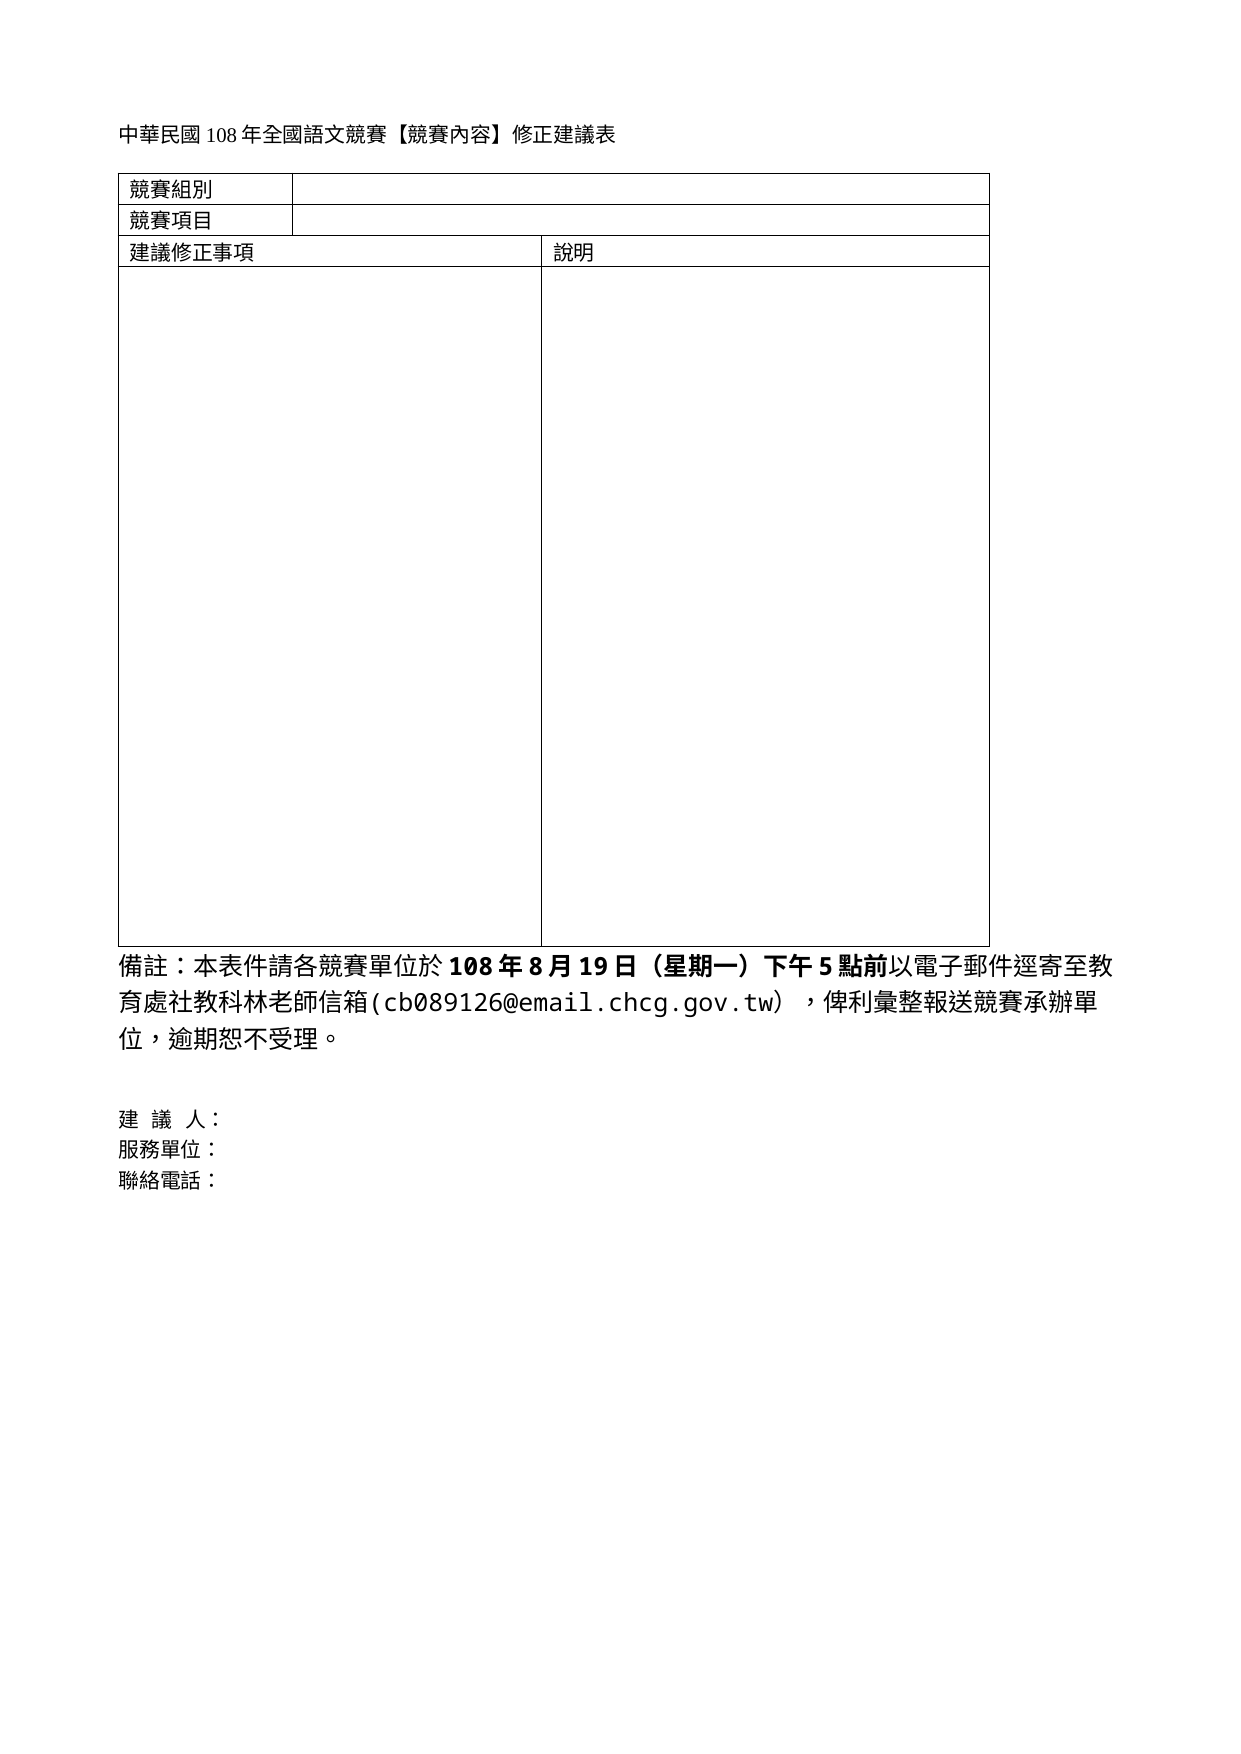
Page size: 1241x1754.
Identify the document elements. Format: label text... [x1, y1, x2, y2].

table_header [293, 174, 989, 204]
table_cell 建議修正事項 [119, 236, 541, 266]
text 備註：本表件請各競賽單位於108年8月19日（星期一）下午5點前以電子郵件逕寄至教育處社教科林老師信箱(cb089126@email.chcg.gov.tw），俾利彙整報送競賽承辦單位，逾期恕不受理。 [118, 947, 1122, 1055]
table_cell 說明 [542, 236, 989, 266]
text 聯絡電話： [118, 1164, 1122, 1194]
text 建議人： [118, 1103, 1122, 1134]
table_cell 競賽項目 [119, 205, 292, 235]
table_header 競賽組別 [119, 174, 292, 204]
table_cell [293, 205, 989, 235]
text 中華民國108年全國語文競賽【競賽內容】修正建議表 [118, 118, 1122, 148]
table_cell [542, 267, 989, 946]
table_cell [119, 267, 541, 946]
text 服務單位： [118, 1134, 1122, 1164]
